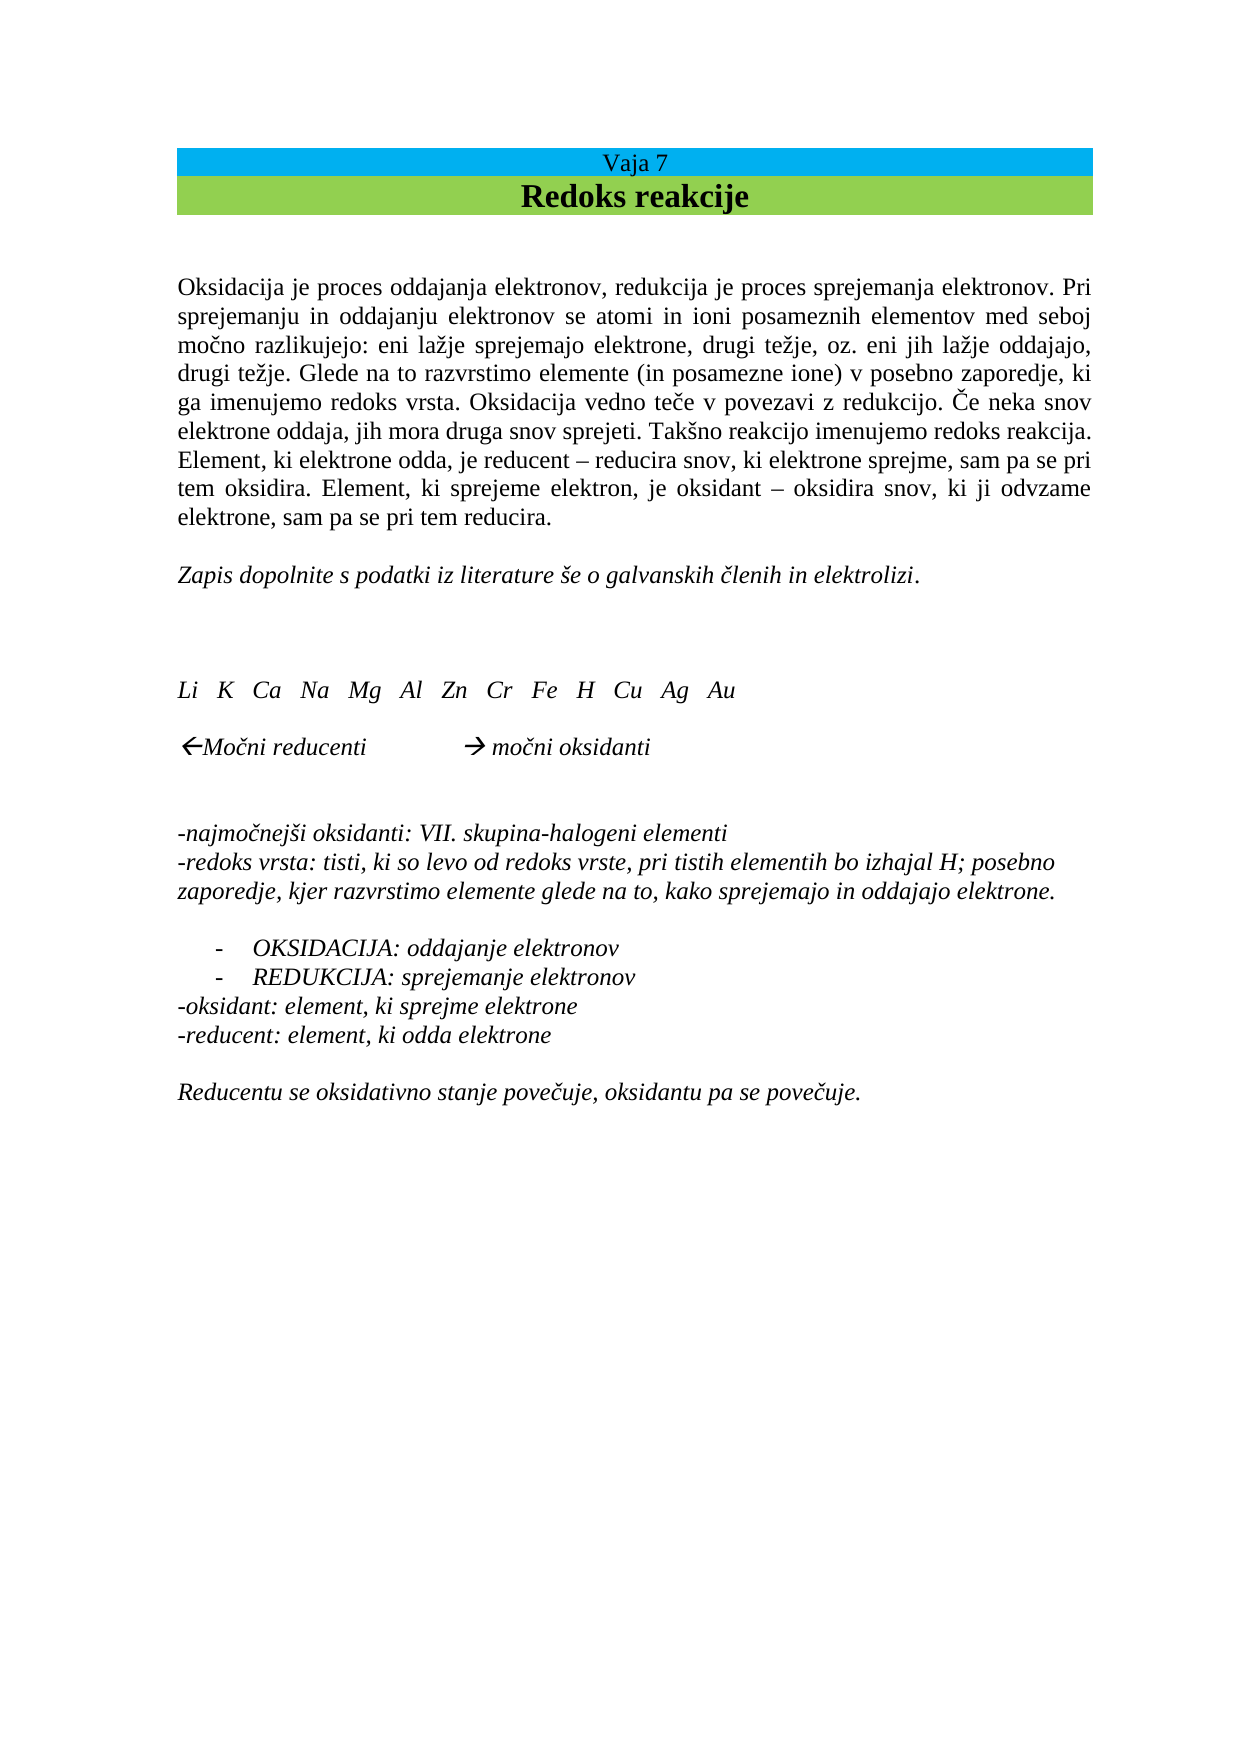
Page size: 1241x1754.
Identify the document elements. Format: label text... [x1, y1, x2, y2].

text Redoks reakcije [177, 176, 1093, 215]
text Močni reducenti  močni oksidanti [177, 732, 1093, 761]
text -redoks vrsta: tisti, ki so levo od redoks vrste, pri tistih elementih bo izhajal H; posebno zaporedje, kjer razvrstimo elemente glede na to, kako sprejemajo in oddajajo elektrone. [177, 847, 1093, 905]
text Reducentu se oksidativno stanje povečuje, oksidantu pa se povečuje. [177, 1077, 1093, 1106]
text -najmočnejši oksidanti: VII. skupina-halogeni elementi [177, 818, 1093, 847]
text Zapis dopolnite s podatki iz literature še o galvanskih členih in elektrolizi. [177, 560, 1093, 588]
text Vaja 7 [177, 148, 1093, 176]
text Oksidacija je proces oddajanja elektronov, redukcija je proces sprejemanja elektronov. Pri sprejemanju in oddajanju elektronov se atomi in ioni posameznih elementov med seboj močno razlikujejo: eni lažje sprejemajo elektrone, drugi težje, oz. eni jih lažje oddajajo, drugi težje. Glede na to razvrstimo elemente (in posamezne ione) v posebno zaporedje, ki ga imenujemo redoks vrsta. Oksidacija vedno teče v povezavi z redukcijo. Če neka snov elektrone oddaja, jih mora druga snov sprejeti. Takšno reakcijo imenujemo redoks reakcija. Element, ki elektrone odda, je reducent – reducira snov, ki elektrone sprejme, sam pa se pri tem oksidira. Element, ki sprejeme elektron, je oksidant – oksidira snov, ki ji odvzame elektrone, sam pa se pri tem reducira. [177, 272, 1093, 531]
list REDUKCIJA: sprejemanje elektronov [215, 962, 1093, 991]
text -reducent: element, ki odda elektrone [177, 1020, 1093, 1048]
text Li K Ca Na Mg Al Zn Cr Fe H Cu Ag Au [177, 675, 1093, 703]
list OKSIDACIJA: oddajanje elektronov [215, 933, 1093, 962]
text -oksidant: element, ki sprejme elektrone [177, 991, 1093, 1020]
